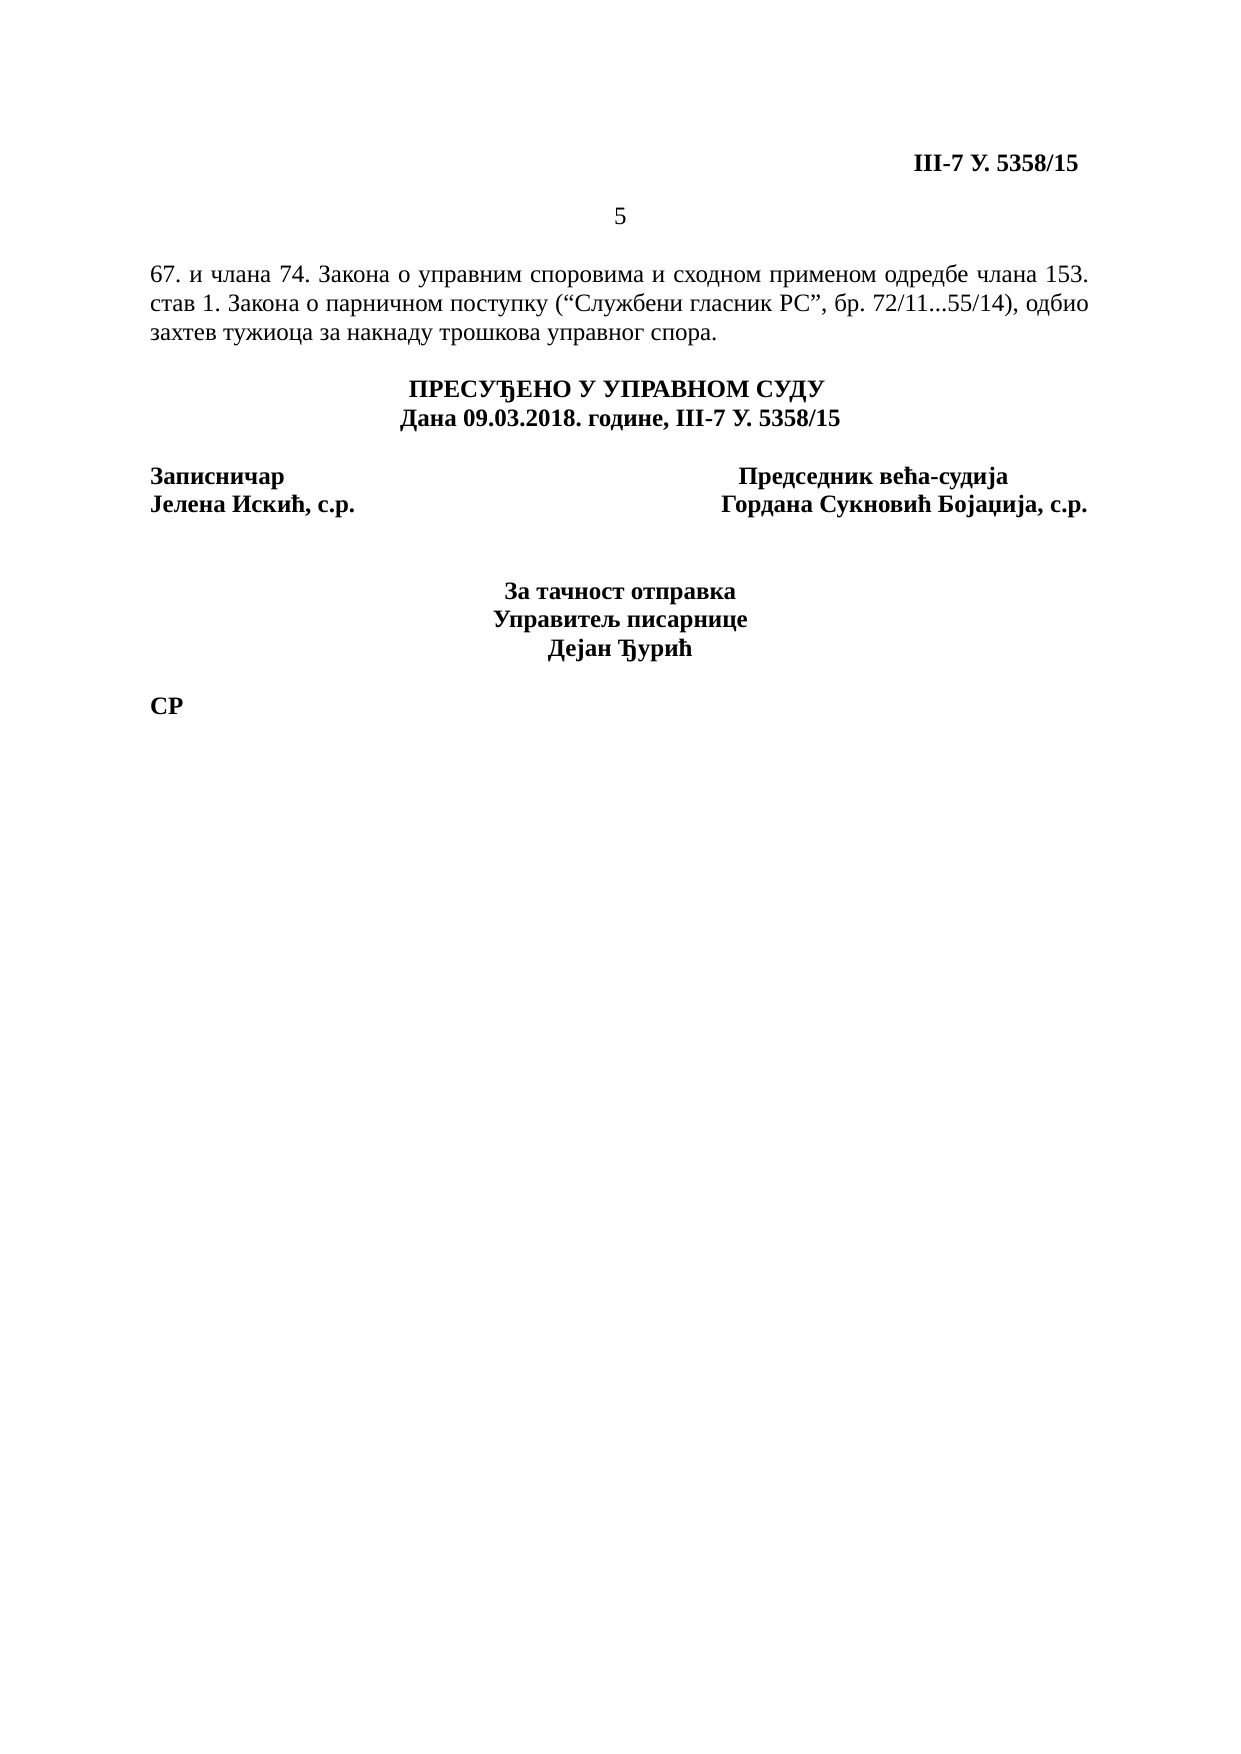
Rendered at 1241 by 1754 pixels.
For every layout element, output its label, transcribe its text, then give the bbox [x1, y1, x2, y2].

text Дејан Ђурић [150, 633, 1090, 662]
text 67. и члана 74. Закона о управним споровима и сходном применом одредбе члана 153. став 1. Закона о парничном поступку (“Службени гласник РС”, бр. 72/11...55/14), одбио захтев тужиоца за накнаду трошкова управног спора. [150, 259, 1090, 346]
text Записничар Председник већа-судија [150, 461, 1090, 489]
text СР [150, 691, 1090, 719]
text Јелена Искић, с.р. Гордана Сукновић Бојаџија, с.р. [150, 489, 1090, 518]
text ПРЕСУЂЕНО У УПРАВНОМ СУДУ [150, 374, 1090, 403]
text За тачност отправка [150, 576, 1090, 604]
text Управитељ писарнице [150, 604, 1090, 633]
text Дана 09.03.2018. године, III-7 У. 5358/15 [150, 403, 1090, 432]
